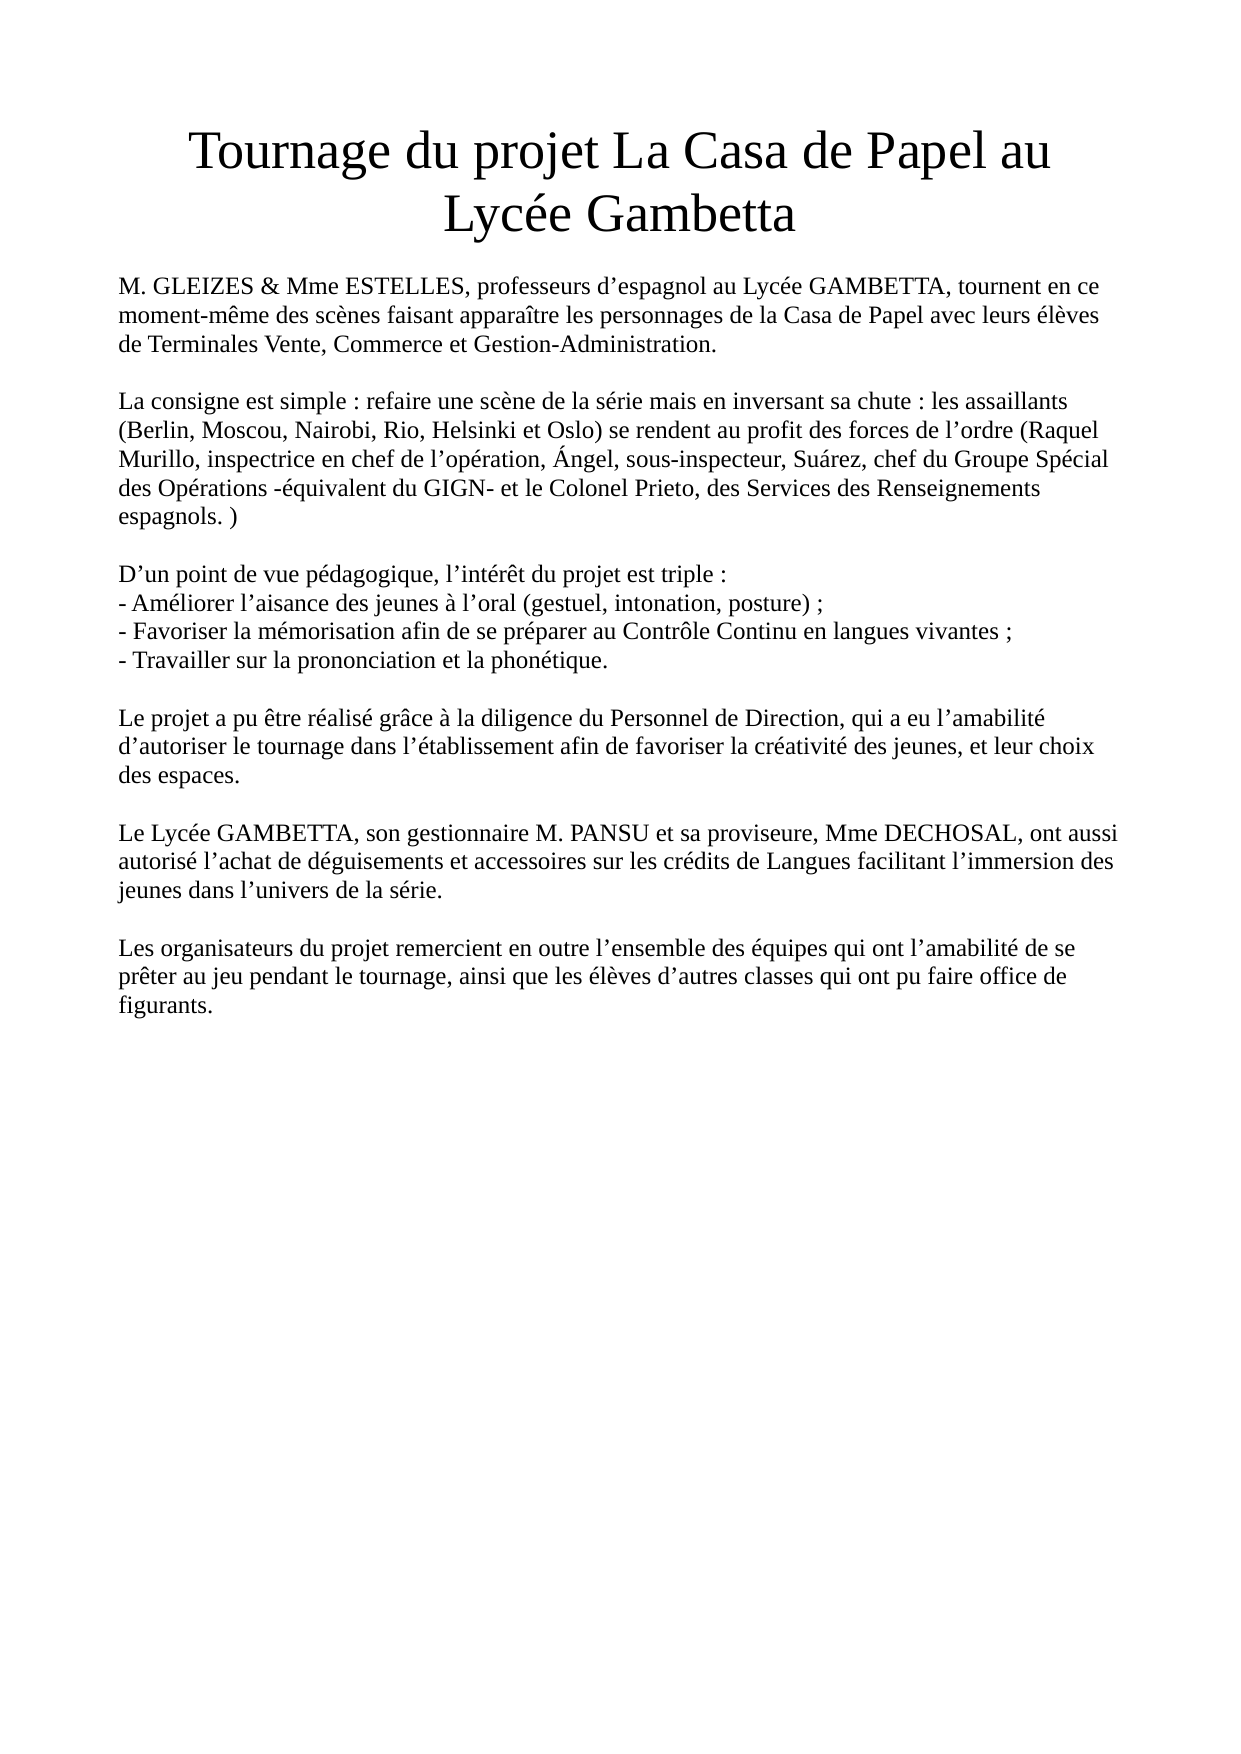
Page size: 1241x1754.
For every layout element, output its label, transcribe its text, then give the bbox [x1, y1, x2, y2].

text Les organisateurs du projet remercient en outre l’ensemble des équipes qui ont l’amabilité de se prêter au jeu pendant le tournage, ainsi que les élèves d’autres classes qui ont pu faire office de figurants. [118, 933, 1122, 1019]
text Le projet a pu être réalisé grâce à la diligence du Personnel de Direction, qui a eu l’amabilité d’autoriser le tournage dans l’établissement afin de favoriser la créativité des jeunes, et leur choix des espaces. [118, 703, 1122, 789]
text - Améliorer l’aisance des jeunes à l’oral (gestuel, intonation, posture) ; [118, 588, 1122, 616]
text D’un point de vue pédagogique, l’intérêt du projet est triple : [118, 559, 1122, 588]
text Tournage du projet La Casa de Papel au Lycée Gambetta [118, 118, 1122, 243]
text - Travailler sur la prononciation et la phonétique. [118, 645, 1122, 674]
text - Favoriser la mémorisation afin de se préparer au Contrôle Continu en langues vivantes ; [118, 616, 1122, 645]
text M. GLEIZES & Mme ESTELLES, professeurs d’espagnol au Lycée GAMBETTA, tournent en ce moment-même des scènes faisant apparaître les personnages de la Casa de Papel avec leurs élèves de Terminales Vente, Commerce et Gestion-Administration. [118, 271, 1122, 358]
text La consigne est simple : refaire une scène de la série mais en inversant sa chute : les assaillants (Berlin, Moscou, Nairobi, Rio, Helsinki et Oslo) se rendent au profit des forces de l’ordre (Raquel Murillo, inspectrice en chef de l’opération, Ángel, sous-inspecteur, Suárez, chef du Groupe Spécial des Opérations -équivalent du GIGN- et le Colonel Prieto, des Services des Renseignements espagnols. ) [118, 386, 1122, 530]
text Le Lycée GAMBETTA, son gestionnaire M. PANSU et sa proviseure, Mme DECHOSAL, ont aussi autorisé l’achat de déguisements et accessoires sur les crédits de Langues facilitant l’immersion des jeunes dans l’univers de la série. [118, 818, 1122, 904]
